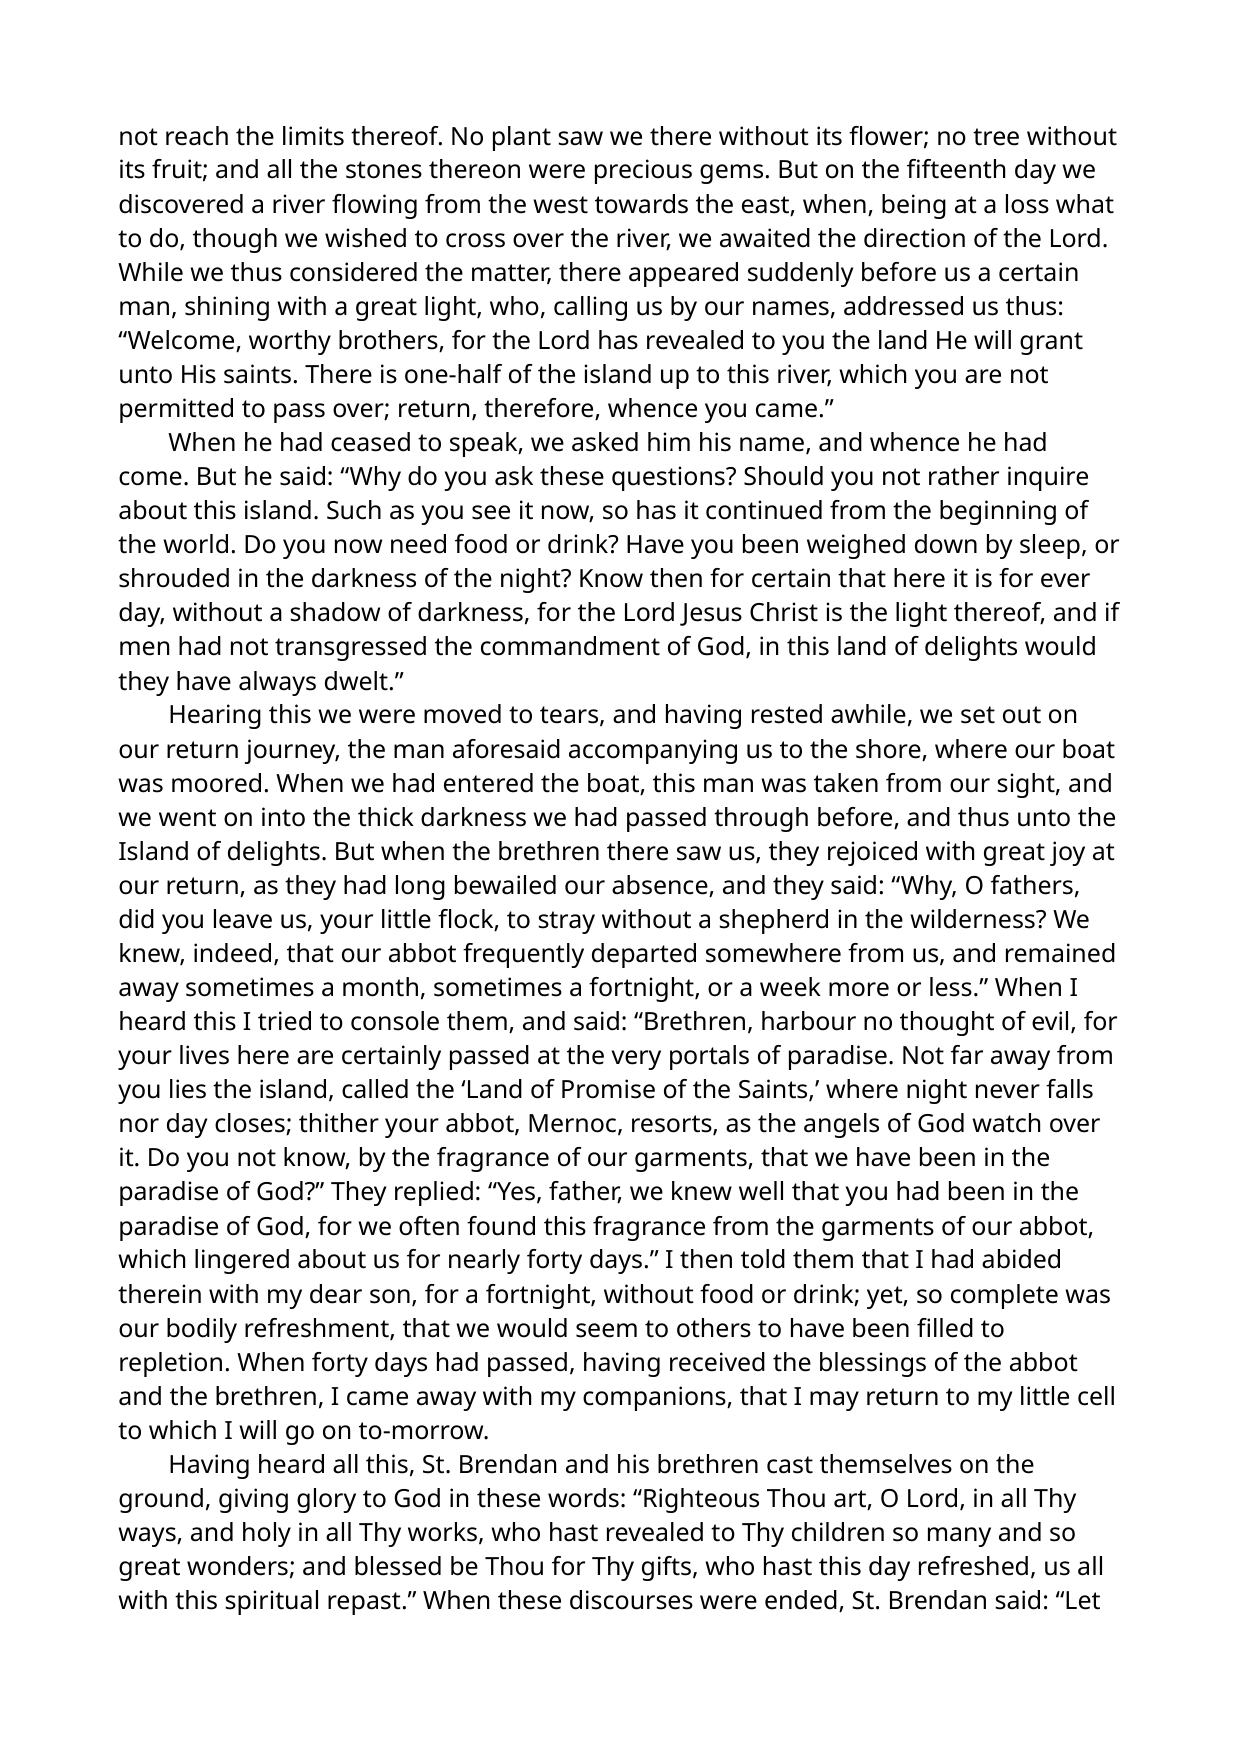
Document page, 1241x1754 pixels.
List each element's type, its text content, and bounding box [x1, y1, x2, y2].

text When he had ceased to speak, we asked him his name, and whence he had come. But he said: “Why do you ask these questions? Should you not rather inquire about this island. Such as you see it now, so has it continued from the beginning of the world. Do you now need food or drink? Have you been weighed down by sleep, or shrouded in the darkness of the night? Know then for certain that here it is for ever day, without a shadow of darkness, for the Lord Jesus Christ is the light thereof, and if men had not transgressed the commandment of God, in this land of delights would they have always dwelt.” [118, 425, 1122, 697]
text not reach the limits thereof. No plant saw we there without its flower; no tree without its fruit; and all the stones thereon were precious gems. But on the fifteenth day we discovered a river flowing from the west towards the east, when, being at a loss what to do, though we wished to cross over the river, we awaited the direction of the Lord. While we thus considered the matter, there appeared suddenly before us a certain man, shining with a great light, who, calling us by our names, addressed us thus: “Welcome, worthy brothers, for the Lord has revealed to you the land He will grant unto His saints. There is one-half of the island up to this river, which you are not permitted to pass over; return, therefore, whence you came.” [118, 118, 1122, 425]
text Hearing this we were moved to tears, and having rested awhile, we set out on our return journey, the man aforesaid accompanying us to the shore, where our boat was moored. When we had entered the boat, this man was taken from our sight, and we went on into the thick darkness we had passed through before, and thus unto the Island of delights. But when the brethren there saw us, they rejoiced with great joy at our return, as they had long bewailed our absence, and they said: “Why, O fathers, did you leave us, your little flock, to stray without a shepherd in the wilderness? We knew, indeed, that our abbot frequently departed somewhere from us, and remained away sometimes a month, sometimes a fortnight, or a week more or less.” When I heard this I tried to console them, and said: “Brethren, harbour no thought of evil, for your lives here are certainly passed at the very portals of paradise. Not far away from you lies the island, called the ‘Land of Promise of the Saints,’ where night never falls nor day closes; thither your abbot, Mernoc, resorts, as the angels of God watch over it. Do you not know, by the fragrance of our garments, that we have been in the paradise of God?” They replied: “Yes, father, we knew well that you had been in the paradise of God, for we often found this fragrance from the garments of our abbot, which lingered about us for nearly forty days.” I then told them that I had abided therein with my dear son, for a fortnight, without food or drink; yet, so complete was our bodily refreshment, that we would seem to others to have been filled to repletion. When forty days had passed, having received the blessings of the abbot and the brethren, I came away with my companions, that I may return to my little cell to which I will go on to-morrow. [118, 697, 1122, 1447]
text Having heard all this, St. Brendan and his brethren cast themselves on the ground, giving glory to God in these words: “Righteous Thou art, O Lord, in all Thy ways, and holy in all Thy works, who hast revealed to Thy children so many and so great wonders; and blessed be Thou for Thy gifts, who hast this day refreshed, us all with this spiritual repast.” When these discourses were ended, St. Brendan said: “Let [118, 1447, 1122, 1617]
